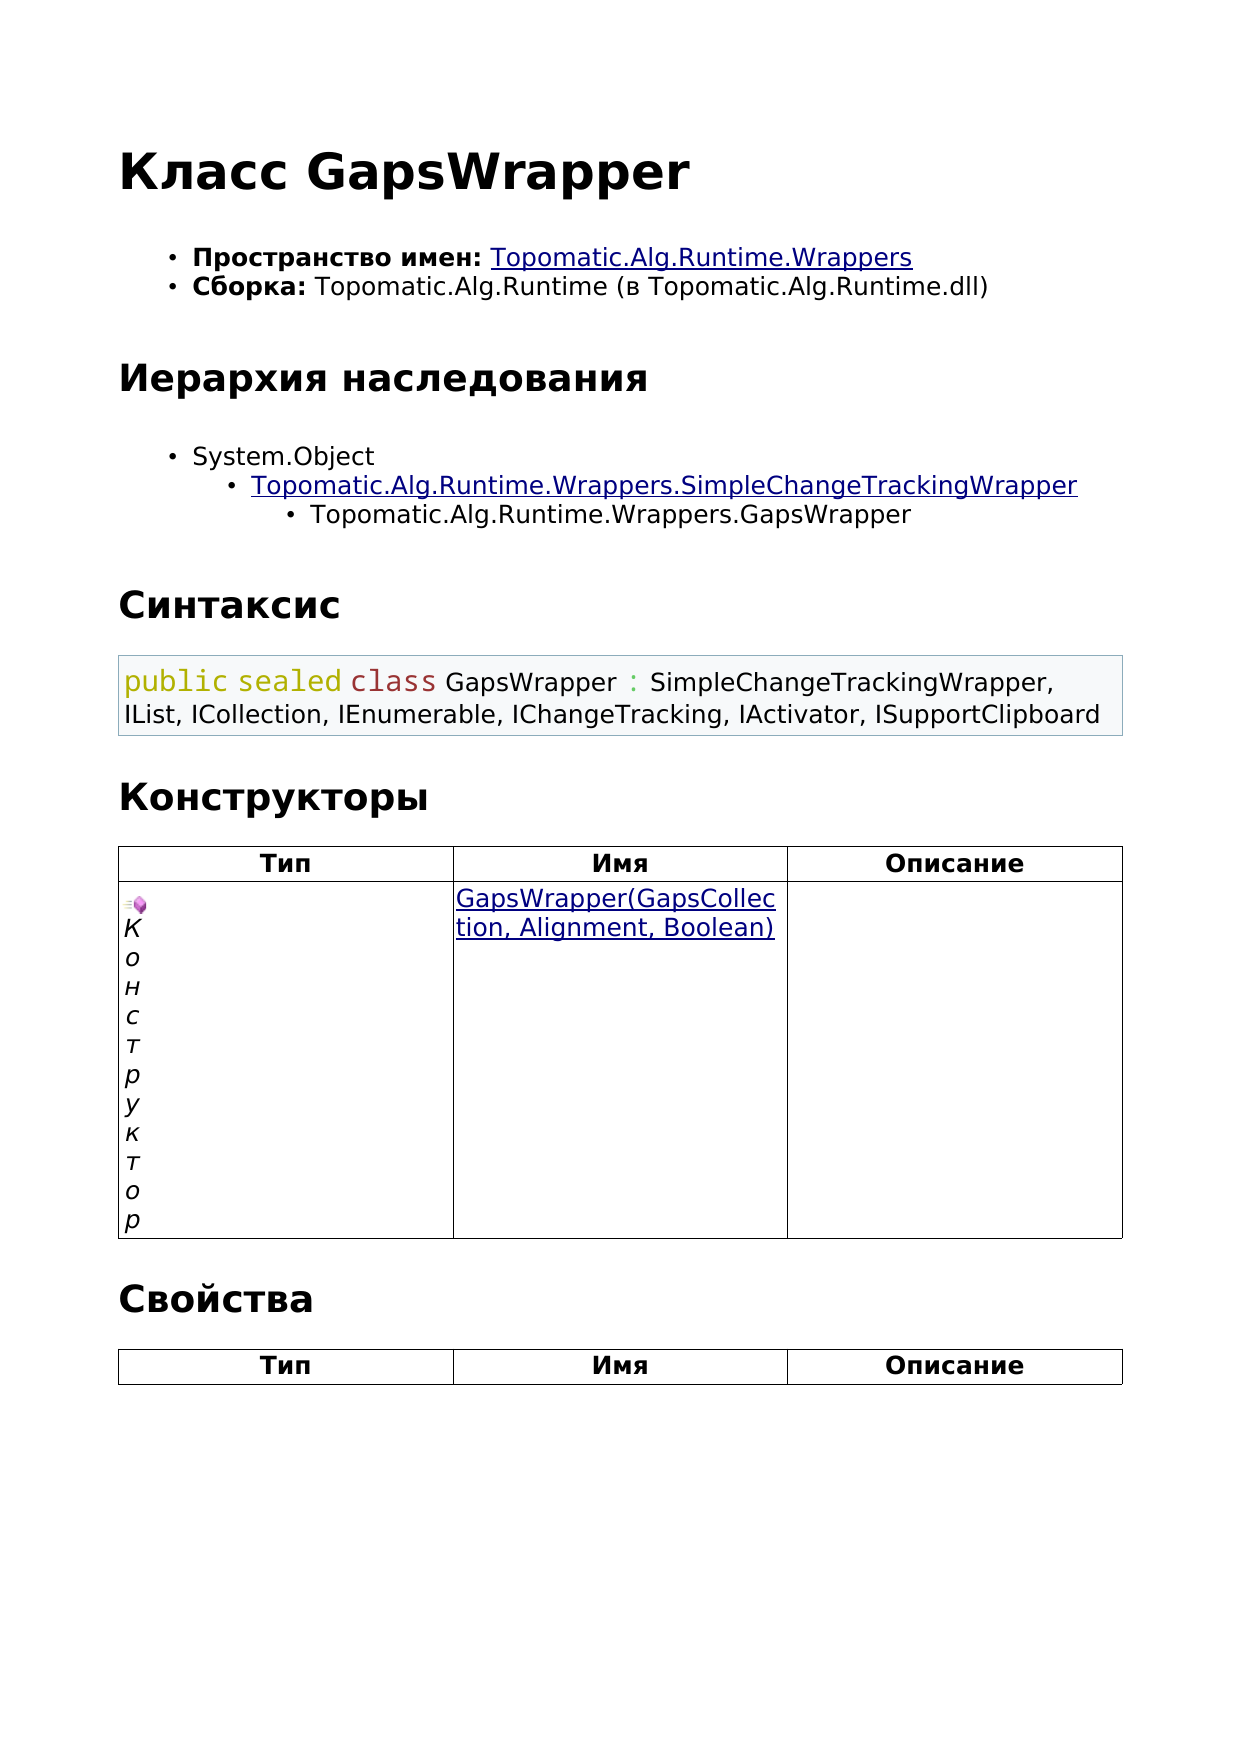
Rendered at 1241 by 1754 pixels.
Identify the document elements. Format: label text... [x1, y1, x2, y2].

subtitle Иерархия наследования [118, 356, 1122, 400]
picture [121, 896, 147, 914]
table_header Тип [119, 847, 453, 881]
subtitle Класс GapsWrapper [118, 143, 1122, 201]
table_header Описание [788, 847, 1122, 881]
list Пространство имен: Topomatic.Alg.Runtime.Wrappers [177, 243, 1122, 272]
subtitle Синтаксис [118, 584, 1122, 627]
subtitle Свойства [118, 1278, 1122, 1321]
list Сборка: Topomatic.Alg.Runtime (в Topomatic.Alg.Runtime.dll) [177, 272, 1122, 302]
table_cell [119, 882, 453, 1238]
table_header Имя [454, 1350, 787, 1384]
list System.Object [177, 442, 1122, 471]
subtitle Конструкторы [118, 775, 1122, 819]
table_header public sealed class GapsWrapper : SimpleChangeTrackingWrapper, IList, ICollection, IEnumerable, IChangeTracking, IActivator, ISupportClipboard [119, 656, 1122, 735]
table_cell GapsWrapper(GapsCollection, Alignment, Boolean) [454, 882, 787, 1238]
table_header Имя [454, 847, 787, 881]
list Topomatic.Alg.Runtime.Wrappers.SimpleChangeTrackingWrapper [236, 471, 1122, 500]
table_header Описание [788, 1350, 1122, 1384]
table_cell [788, 882, 1122, 1238]
table_header Тип [119, 1350, 453, 1384]
list Topomatic.Alg.Runtime.Wrappers.GapsWrapper [295, 500, 1122, 529]
